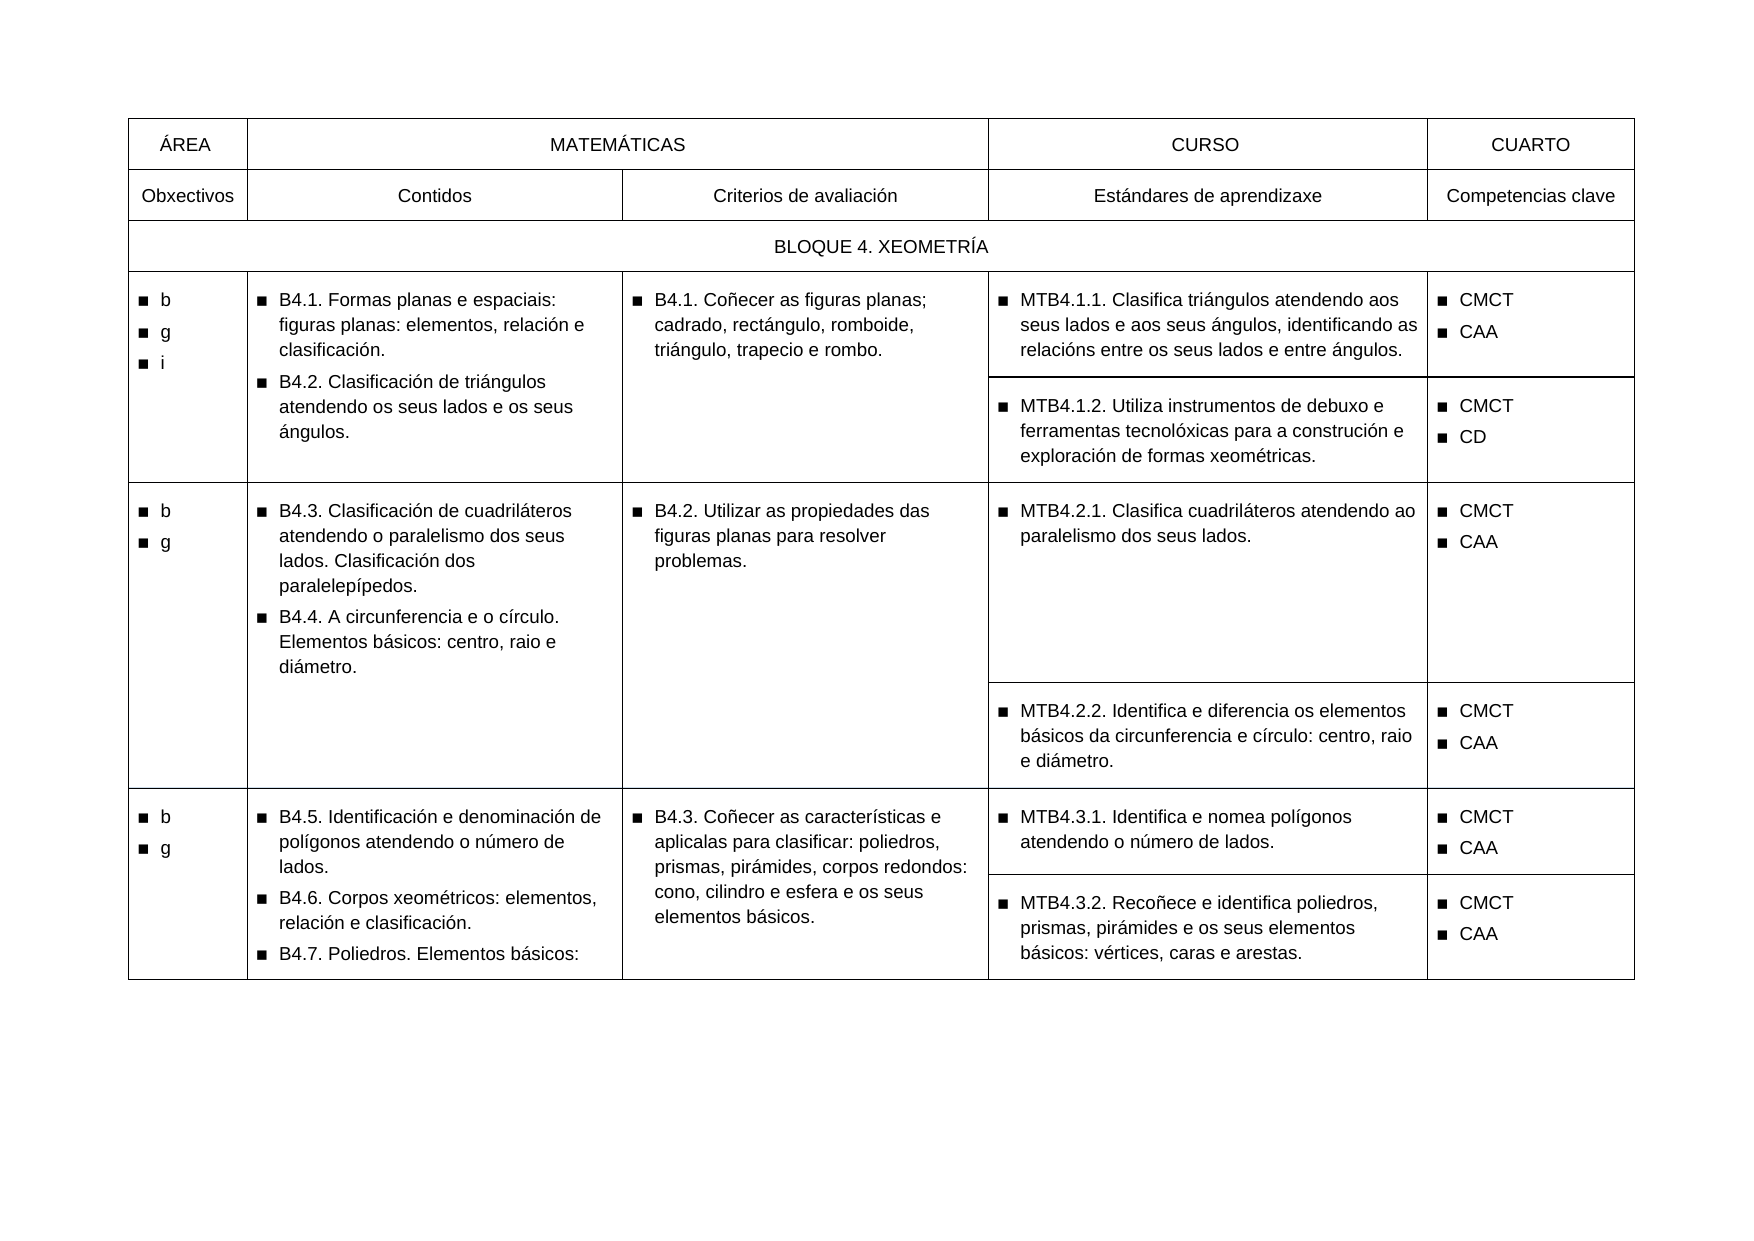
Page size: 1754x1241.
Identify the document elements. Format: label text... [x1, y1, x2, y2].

table_cell Obxectivos [129, 170, 247, 220]
table_cell B4.1. Formas planas e espaciais: figuras planas: elementos, relación e clasificación. B4.2. Clasificación de triángulos atendendo os seus lados e os seus ángulos. [248, 272, 622, 482]
table_cell B4.3. Clasificación de cuadriláteros atendendo o paralelismo dos seus lados. Clasificación dos paralelepípedos. B4.4. A circunferencia e o círculo. Elementos básicos: centro, raio e diámetro. [248, 483, 622, 787]
table_cell MTB4.1.2. Utiliza instrumentos de debuxo e ferramentas tecnolóxicas para a construción e exploración de formas xeométricas. [989, 378, 1427, 482]
table_cell MTB4.3.2. Recoñece e identifica poliedros, prismas, pirámides e os seus elementos básicos: vértices, caras e arestas. [989, 875, 1427, 979]
table_cell B4.1. Coñecer as figuras planas; cadrado, rectángulo, romboide, triángulo, trapecio e rombo. [623, 272, 988, 482]
table_cell CMCT CAA [1428, 483, 1634, 682]
table_header CUARTO [1428, 119, 1634, 169]
table_cell B4.5. Identificación e denominación de polígonos atendendo o número de lados. B4.6. Corpos xeométricos: elementos, relación e clasificación. B4.7. Poliedros. Elementos básicos: [248, 789, 622, 979]
table_cell CMCT CAA [1428, 683, 1634, 787]
table_cell MTB4.1.1. Clasifica triángulos atendendo aos seus lados e aos seus ángulos, identificando as relacións entre os seus lados e entre ángulos. [989, 272, 1427, 376]
table_cell MTB4.2.1. Clasifica cuadriláteros atendendo ao paralelismo dos seus lados. [989, 483, 1427, 682]
table_cell CMCT CAA [1428, 789, 1634, 874]
table_cell Contidos [248, 170, 622, 220]
table_cell BLOQUE 4. XEOMETRÍA [129, 221, 1634, 271]
table_cell Competencias clave [1428, 170, 1634, 220]
table_cell CMCT CD [1428, 378, 1634, 482]
table_cell CMCT CAA [1428, 875, 1634, 979]
table_cell b g [129, 789, 247, 979]
table_cell Criterios de avaliación [623, 170, 988, 220]
table_header MATEMÁTICAS [248, 119, 988, 169]
table_cell b g [129, 483, 247, 787]
table_cell CMCT CAA [1428, 272, 1634, 376]
table_cell B4.3. Coñecer as características e aplicalas para clasificar: poliedros, prismas, pirámides, corpos redondos: cono, cilindro e esfera e os seus elementos básicos. [623, 789, 988, 979]
table_cell b g i [129, 272, 247, 482]
table_header ÁREA [129, 119, 247, 169]
table_cell MTB4.2.2. Identifica e diferencia os elementos básicos da circunferencia e círculo: centro, raio e diámetro. [989, 683, 1427, 787]
table_cell B4.2. Utilizar as propiedades das figuras planas para resolver problemas. [623, 483, 988, 787]
table_cell MTB4.3.1. Identifica e nomea polígonos atendendo o número de lados. [989, 789, 1427, 874]
table_header CURSO [989, 119, 1427, 169]
table_cell Estándares de aprendizaxe [989, 170, 1427, 220]
